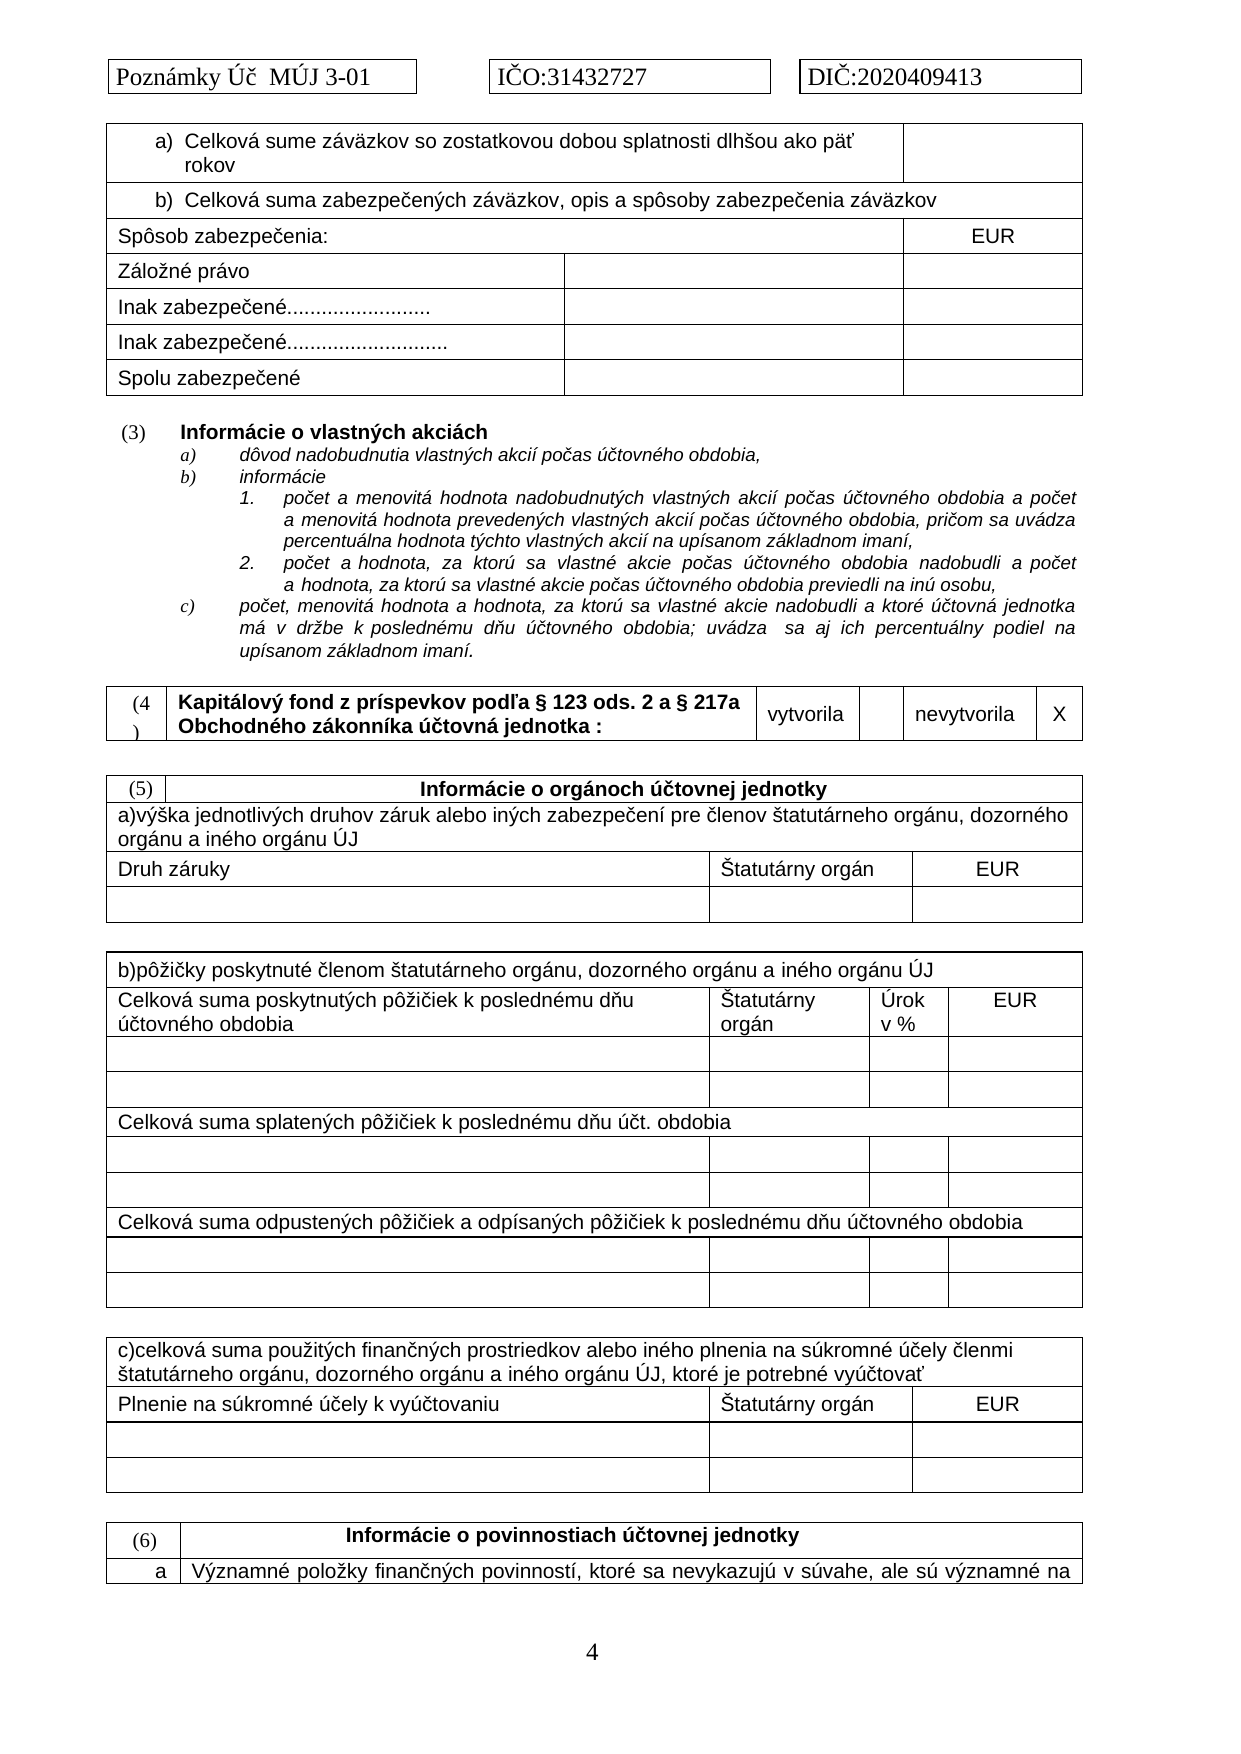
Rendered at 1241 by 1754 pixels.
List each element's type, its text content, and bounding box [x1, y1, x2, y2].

table_cell Štatutárny orgán [710, 1387, 912, 1421]
table_cell [710, 1137, 869, 1172]
table_cell [710, 1173, 869, 1207]
table_cell [107, 1559, 180, 1582]
table_cell [870, 1137, 948, 1172]
table_header Informácie o povinnostiach účtovnej jednotky [181, 1523, 1082, 1557]
table_cell [107, 1238, 709, 1272]
table_header [860, 687, 903, 740]
table_cell Úrok v % [870, 988, 948, 1036]
table_cell [565, 360, 903, 394]
table_cell [565, 254, 903, 288]
table_cell [107, 1423, 709, 1457]
table_cell Záložné právo [107, 254, 564, 288]
table_cell Spôsob zabezpečenia: [107, 219, 903, 253]
table_cell Druh záruky [107, 852, 709, 886]
table_cell [904, 124, 1082, 182]
table_cell Štatutárny orgán [710, 988, 869, 1036]
table_header Informácie o orgánoch účtovnej jednotky [166, 776, 1082, 802]
table_cell [870, 1173, 948, 1207]
table_cell [107, 1037, 709, 1071]
table_cell Spolu zabezpečené [107, 360, 564, 394]
table_cell [949, 1072, 1082, 1107]
table_header b)pôžičky poskytnuté členom štatutárneho orgánu, dozorného orgánu a iného orgánu ÚJ [107, 953, 1082, 987]
table_cell EUR [949, 988, 1082, 1036]
table_cell [710, 1423, 912, 1457]
table_cell [949, 1037, 1082, 1071]
table_cell [565, 325, 903, 359]
table_cell [710, 1037, 869, 1071]
table_cell EUR [913, 1387, 1082, 1421]
table_header [107, 1523, 180, 1557]
table_cell Celková suma splatených pôžičiek k poslednému dňu účt. obdobia [107, 1108, 1082, 1136]
table_cell a)výška jednotlivých druhov záruk alebo iných zabezpečení pre členov štatutárneho orgánu, dozorného orgánu a iného orgánu ÚJ [107, 803, 1082, 851]
table_cell Plnenie na súkromné účely k vyúčtovaniu [107, 1387, 709, 1421]
table_cell [870, 1273, 948, 1307]
table_cell Významné položky finančných povinností, ktoré sa nevykazujú v súvahe, ale sú významné na [181, 1559, 1082, 1582]
table_cell [904, 254, 1082, 288]
table_cell Štatutárny orgán [710, 852, 912, 886]
table_cell [949, 1238, 1082, 1272]
table_cell [107, 1458, 709, 1492]
table_cell [870, 1072, 948, 1107]
table_cell [107, 1137, 709, 1172]
table_header vytvorila [757, 687, 859, 740]
table_cell Inak zabezpečené......................... [107, 289, 564, 324]
list počet, menovitá hodnota a hodnota, za ktorú sa vlastné akcie nadobudli a ktoré účtovná jednotka má v držbe k poslednému dňu účtovného obdobia; uvádza sa aj ich percentuálny podiel na upísanom základnom imaní. [180, 595, 1078, 662]
list počet a menovitá hodnota nadobudnutých vlastných akcií počas účtovného obdobia a počet a menovitá hodnota prevedených vlastných akcií počas účtovného obdobia, pričom sa uvádza percentuálna hodnota týchto vlastných akcií na upísanom základnom imaní, [239, 487, 1078, 552]
table_header [107, 687, 166, 740]
table_cell [913, 1458, 1082, 1492]
table_cell EUR [913, 852, 1082, 886]
table_cell [870, 1037, 948, 1071]
table_cell [904, 360, 1082, 394]
table_cell [710, 887, 912, 922]
table_header X [1037, 687, 1082, 740]
table_header Kapitálový fond z príspevkov podľa § 123 ods. 2 a § 217a Obchodného zákonníka účtovná jednotka : [167, 687, 756, 740]
table_cell [913, 1423, 1082, 1457]
table_cell [710, 1458, 912, 1492]
table_cell [565, 289, 903, 324]
list informácie [180, 465, 1078, 487]
table_cell [904, 325, 1082, 359]
table_cell Celková suma odpustených pôžičiek a odpísaných pôžičiek k poslednému dňu účtovného obdobia [107, 1208, 1082, 1236]
table_cell [107, 887, 709, 922]
table_cell [913, 887, 1082, 922]
table_cell EUR [904, 219, 1082, 253]
table_header c)celková suma použitých finančných prostriedkov alebo iného plnenia na súkromné účely členmi štatutárneho orgánu, dozorného orgánu a iného orgánu ÚJ, ktoré je potrebné vyúčtovať [107, 1338, 1082, 1386]
table_cell Celková sume záväzkov so zostatkovou dobou splatnosti dlhšou ako päť rokov [107, 124, 903, 182]
table_cell Inak zabezpečené............................ [107, 325, 564, 359]
table_cell [949, 1273, 1082, 1307]
list Informácie o vlastných akciách [121, 419, 1078, 444]
table_cell [107, 1072, 709, 1107]
table_cell Celková suma poskytnutých pôžičiek k poslednému dňu účtovného obdobia [107, 988, 709, 1036]
table_header [107, 776, 165, 802]
table_cell [870, 1238, 948, 1272]
table_cell [710, 1238, 869, 1272]
table_cell Celková suma zabezpečených záväzkov, opis a spôsoby zabezpečenia záväzkov [107, 183, 1082, 217]
table_cell [949, 1137, 1082, 1172]
table_cell [710, 1072, 869, 1107]
table_cell [107, 1173, 709, 1207]
list počet a hodnota, za ktorú sa vlastné akcie počas účtovného obdobia nadobudli a počet a hodnota, za ktorú sa vlastné akcie počas účtovného obdobia previedli na inú osobu, [239, 552, 1078, 595]
table_cell [107, 1273, 709, 1307]
table_cell [949, 1173, 1082, 1207]
table_cell [710, 1273, 869, 1307]
list dôvod nadobudnutia vlastných akcií počas účtovného obdobia, [180, 444, 1078, 465]
table_cell [904, 289, 1082, 324]
table_header nevytvorila [904, 687, 1036, 740]
